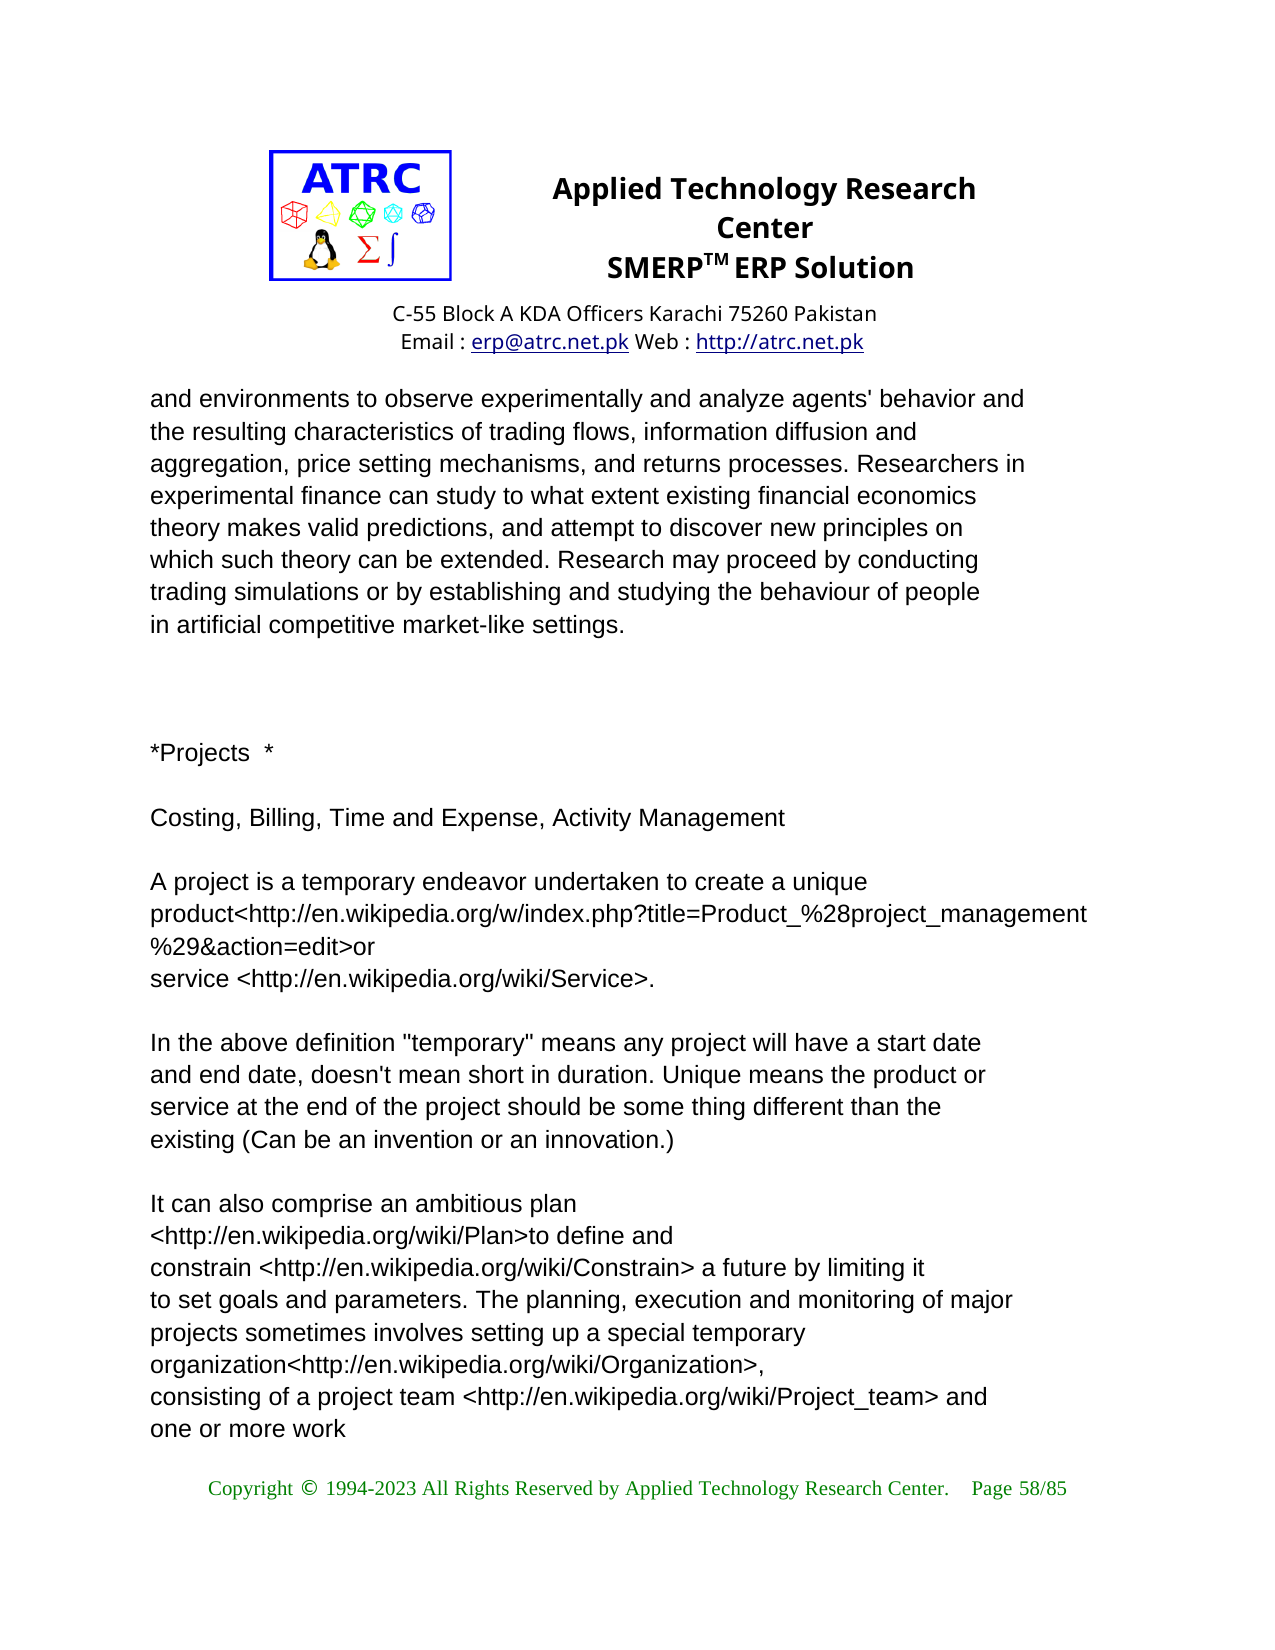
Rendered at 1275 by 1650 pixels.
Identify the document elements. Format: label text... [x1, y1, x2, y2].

text service <http://en.wikipedia.org/wiki/Service>. [150, 964, 1125, 993]
text theory makes valid predictions, and attempt to discover new principles on [150, 514, 1125, 542]
text A project is a temporary endeavor undertaken to create a unique [150, 868, 1125, 896]
text *Projects * [150, 739, 1125, 767]
text projects sometimes involves setting up a special temporary [150, 1319, 1125, 1347]
text <http://en.wikipedia.org/wiki/Plan>to define and [150, 1222, 1125, 1250]
text in artificial competitive market-like settings. [150, 611, 1125, 638]
text trading simulations or by establishing and studying the behaviour of people [150, 578, 1125, 606]
text It can also comprise an ambitious plan [150, 1190, 1125, 1218]
text service at the end of the project should be some thing different than the [150, 1093, 1125, 1121]
picture [269, 150, 452, 281]
text Costing, Billing, Time and Expense, Activity Management [150, 804, 1125, 832]
text experimental finance can study to what extent existing financial economics [150, 482, 1125, 510]
text consisting of a project team <http://en.wikipedia.org/wiki/Project_team> and [150, 1383, 1125, 1411]
text and environments to observe experimentally and analyze agents' behavior and [150, 385, 1125, 413]
text constrain <http://en.wikipedia.org/wiki/Constrain> a future by limiting it [150, 1254, 1125, 1282]
text one or more work [150, 1415, 1125, 1443]
text existing (Can be an invention or an innovation.) [150, 1126, 1125, 1153]
text the resulting characteristics of trading flows, information diffusion and [150, 417, 1125, 445]
text which such theory can be extended. Research may proceed by conducting [150, 546, 1125, 574]
text aggregation, price setting mechanisms, and returns processes. Researchers in [150, 449, 1125, 478]
text organization<http://en.wikipedia.org/wiki/Organization>, [150, 1351, 1125, 1379]
text to set goals and parameters. The planning, execution and monitoring of major [150, 1286, 1125, 1314]
text and end date, doesn't mean short in duration. Unique means the product or [150, 1061, 1125, 1089]
text product<http://en.wikipedia.org/w/index.php?title=Product_%28project_management%29&action=edit>or [150, 900, 1125, 960]
text In the above definition "temporary" means any project will have a start date [150, 1029, 1125, 1057]
